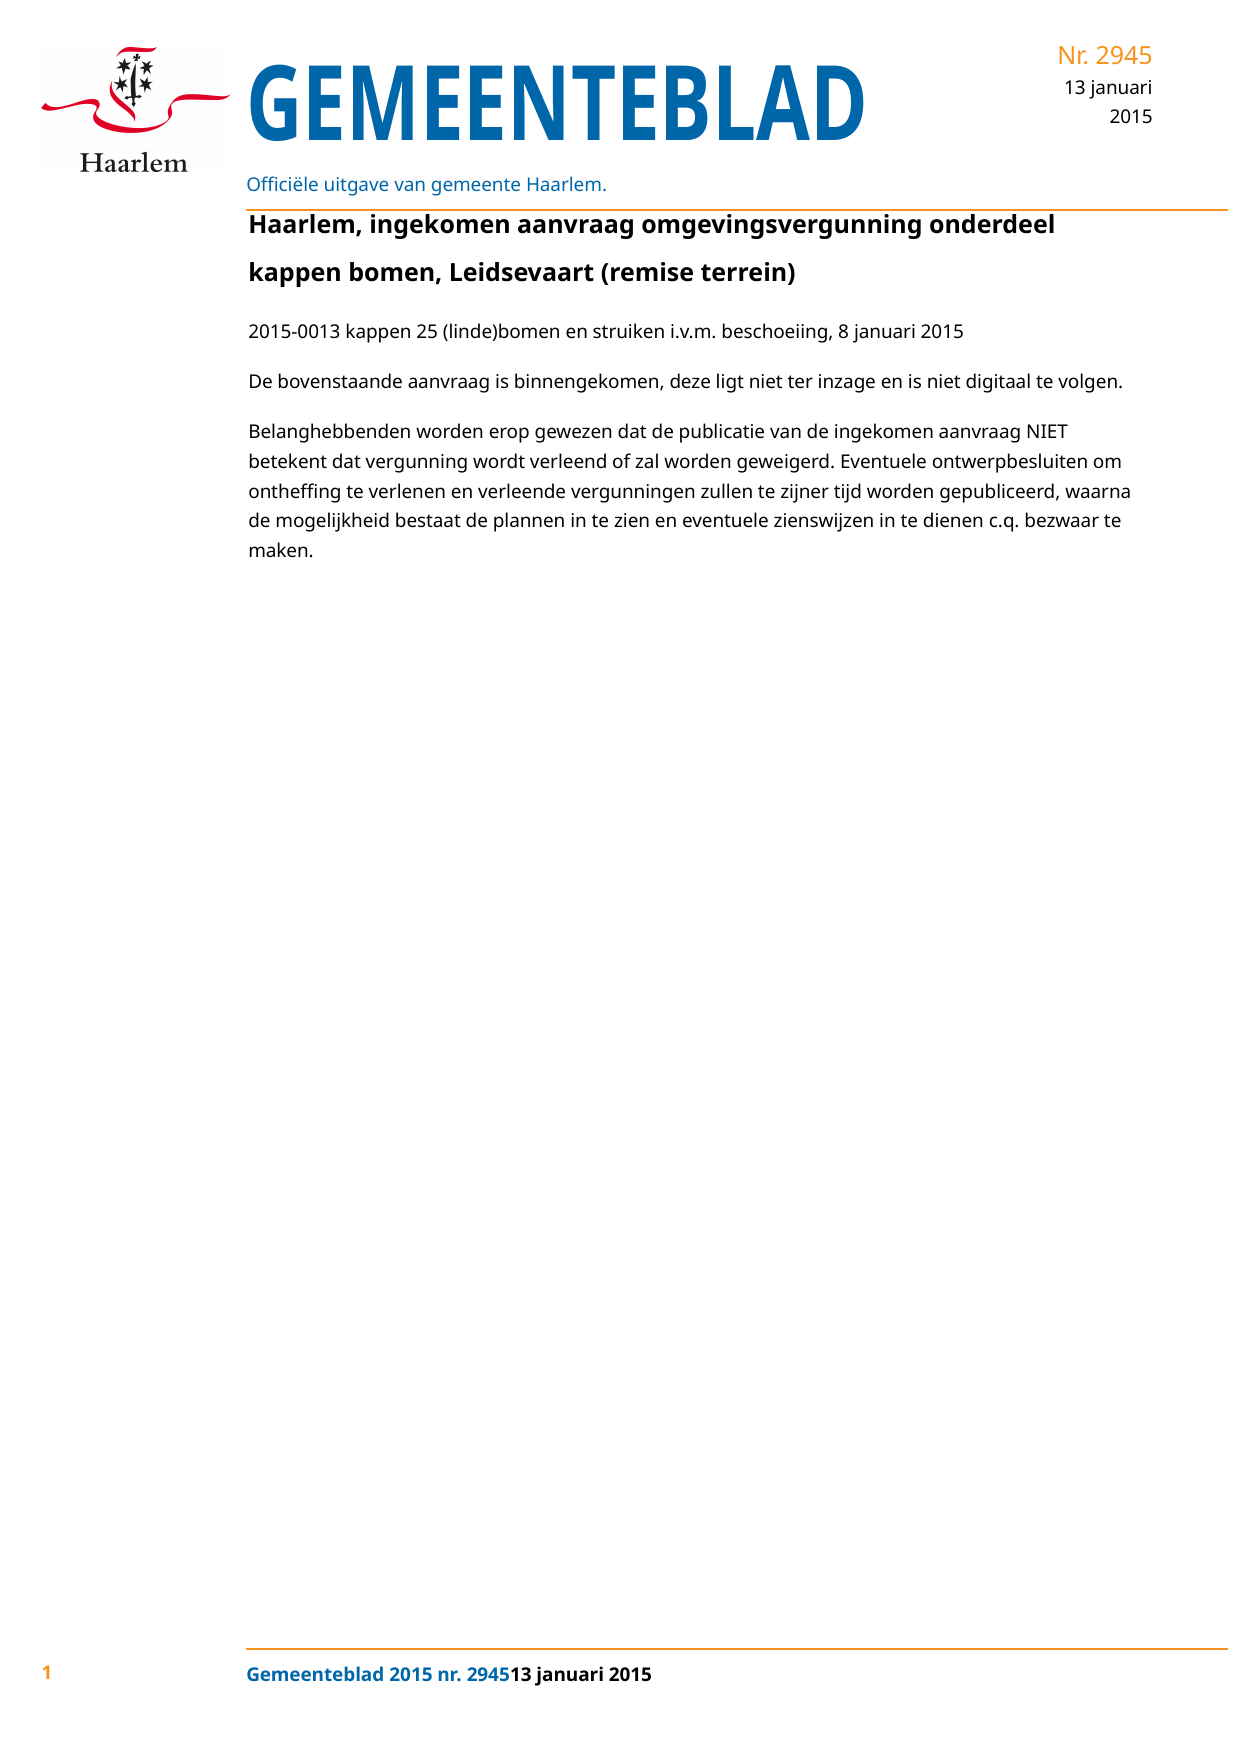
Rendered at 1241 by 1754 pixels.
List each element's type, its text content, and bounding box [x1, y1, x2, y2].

text 2015-0013 kappen 25 (linde)bomen en struiken i.v.m. beschoeiing, 8 januari 2015 [248, 318, 1152, 344]
picture [41, 47, 231, 172]
text Haarlem, ingekomen aanvraag omgevingsvergunning onderdeel kappen bomen, Leidsevaart (remise terrein) [248, 211, 1152, 288]
text Belanghebbenden worden erop gewezen dat de publicatie van de ingekomen aanvraag NIET betekent dat vergunning wordt verleend of zal worden geweigerd. Eventuele ontwerpbesluiten om ontheffing te verlenen en verleende vergunningen zullen te zijner tijd worden gepubliceerd, waarna de mogelijkheid bestaat de plannen in te zien en eventuele zienswijzen in te dienen c.q. bezwaar te maken. [248, 419, 1152, 563]
text De bovenstaande aanvraag is binnengekomen, deze ligt niet ter inzage en is niet digitaal te volgen. [248, 368, 1152, 394]
